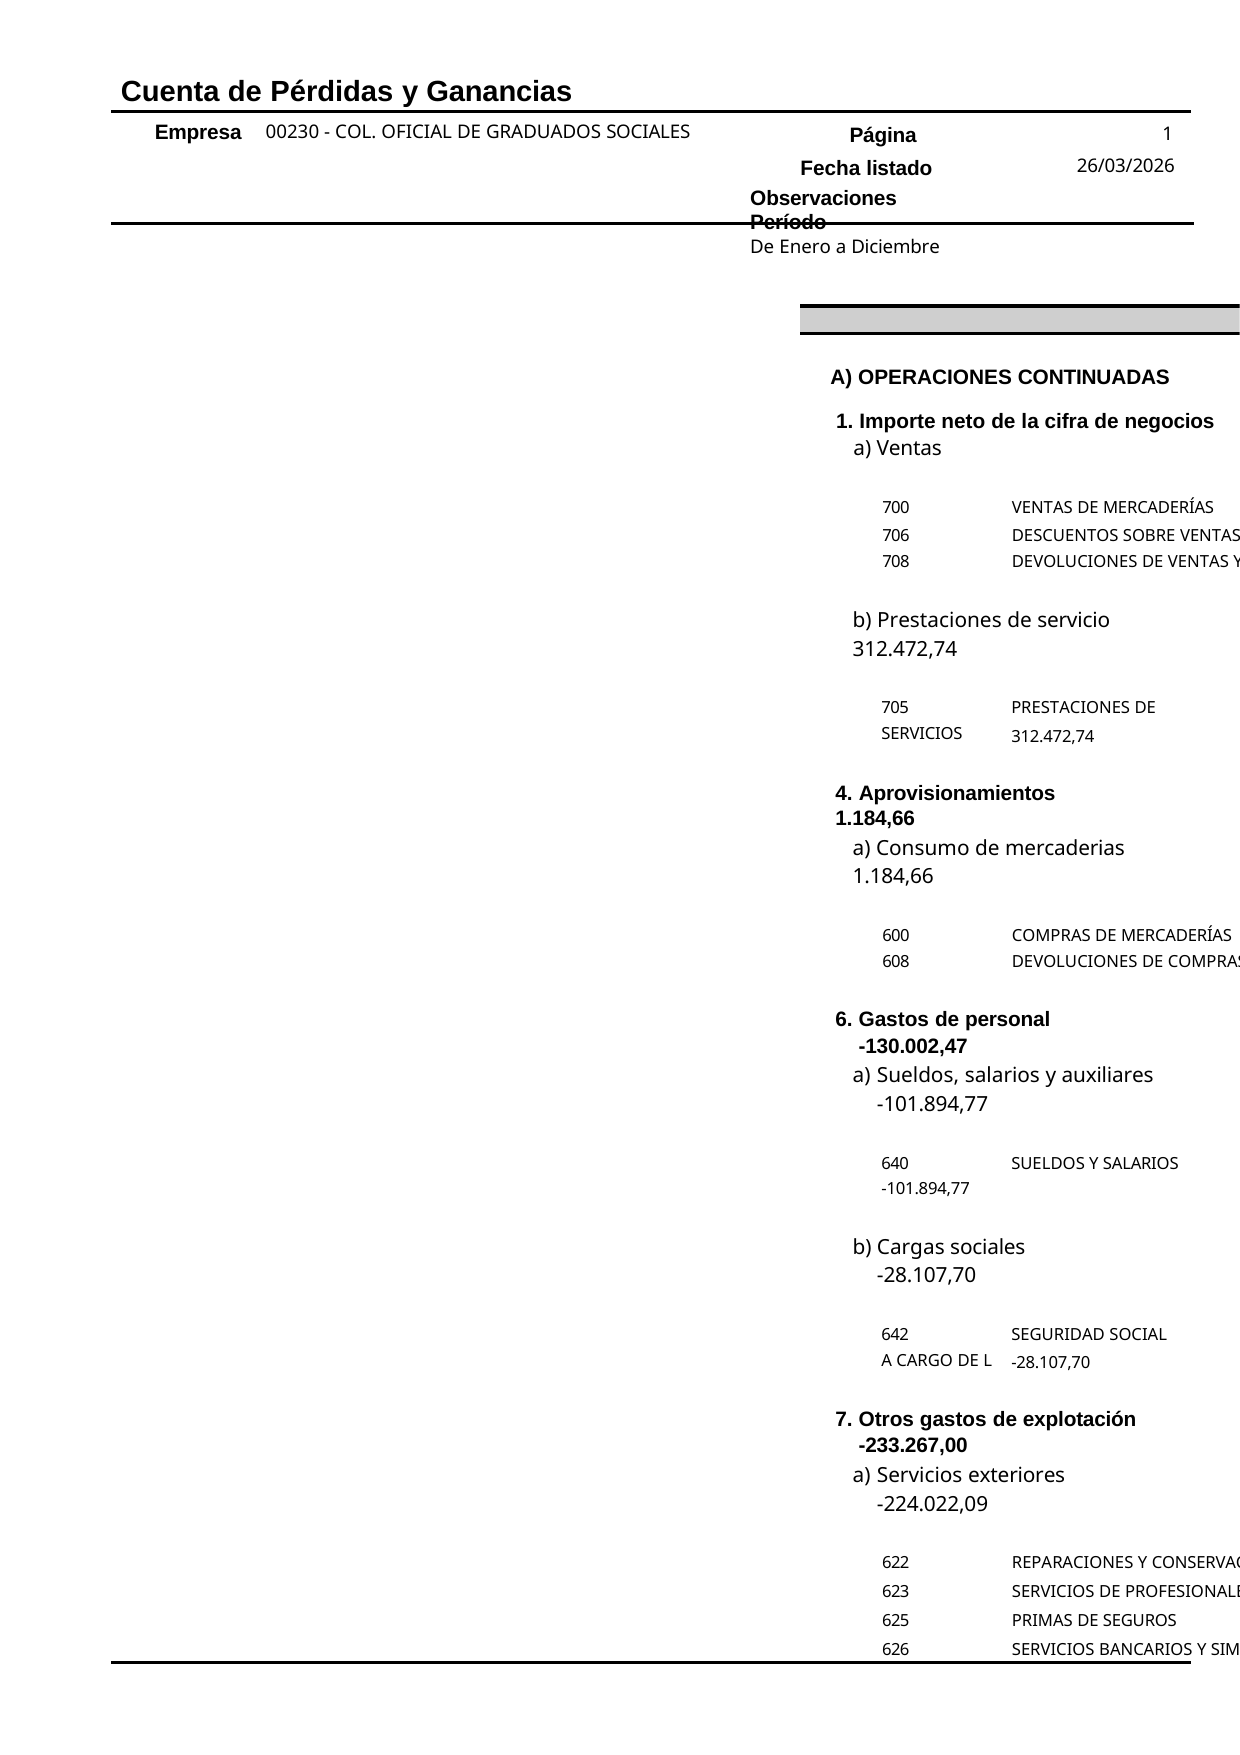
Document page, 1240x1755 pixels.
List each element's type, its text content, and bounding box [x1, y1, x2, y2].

table_header [800, 308, 1240, 332]
table_cell 608 [877, 949, 961, 973]
list Servicios exteriores -224.022,09 [852, 1460, 1181, 1517]
table_cell 708 [800, 549, 961, 573]
table_cell 706 [800, 520, 961, 548]
table_cell SERVICIOS DE PROFESIONALES IN [983, 1576, 1240, 1605]
text Observaciones Período De Enero a Diciembre [750, 186, 1181, 222]
table_header COMPRAS DE MERCADERÍAS [961, 924, 1240, 948]
table_cell DEVOLUCIONES DE VENTAS Y OPER [961, 549, 1240, 573]
table_cell 1. Importe neto de la cifra de negocios [800, 395, 1240, 437]
text 640 SUELDOS Y SALARIOS -101.894,77 [881, 1151, 1181, 1200]
text Empresa [154, 120, 243, 144]
table_cell SERVICIOS BANCARIOS Y SIMILAR [983, 1634, 1240, 1662]
text Observaciones Período De Enero a Diciembre [750, 225, 1181, 262]
table_cell 700 [800, 462, 961, 520]
table_cell VENTAS DE MERCADERÍAS [961, 462, 1240, 520]
text Fecha listado 26/03/2026 [800, 153, 1181, 181]
table_cell a) Ventas [800, 437, 1240, 462]
table_header 600 [877, 924, 961, 948]
list Otros gastos de explotación -233.267,00 [835, 1407, 1181, 1457]
text a) Consumo de mercaderias 1.184,66 [852, 833, 1181, 889]
text b) Prestaciones de servicio 312.472,74 [852, 605, 1181, 662]
table_cell 626 [848, 1634, 983, 1661]
text 00230 - COL. OFICIAL DE GRADUADOS SOCIALES [265, 119, 711, 144]
list Gastos de personal -130.002,47 [835, 1007, 1181, 1057]
text 705 PRESTACIONES DE SERVICIOS 312.472,74 [881, 696, 1181, 747]
table_header 622 [848, 1551, 983, 1576]
text 642 SEGURIDAD SOCIAL A CARGO DE L -28.107,70 [881, 1323, 1181, 1374]
table_cell PRIMAS DE SEGUROS [983, 1605, 1240, 1633]
text Página 1 [849, 120, 1181, 148]
list Cargas sociales -28.107,70 [852, 1232, 1181, 1289]
table_cell 625 [848, 1605, 983, 1633]
table_cell A) OPERACIONES CONTINUADAS [800, 335, 1240, 395]
table_cell DEVOLUCIONES DE COMPRAS Y OPE [961, 949, 1240, 973]
text 4. Aprovisionamientos 1.184,66 [835, 780, 1181, 829]
table_cell 623 [848, 1576, 983, 1605]
table_cell DESCUENTOS SOBRE VENTAS POR P [961, 520, 1240, 548]
table_header REPARACIONES Y CONSERVACIÓN [983, 1551, 1240, 1576]
list Sueldos, salarios y auxiliares -101.894,77 [852, 1061, 1181, 1117]
